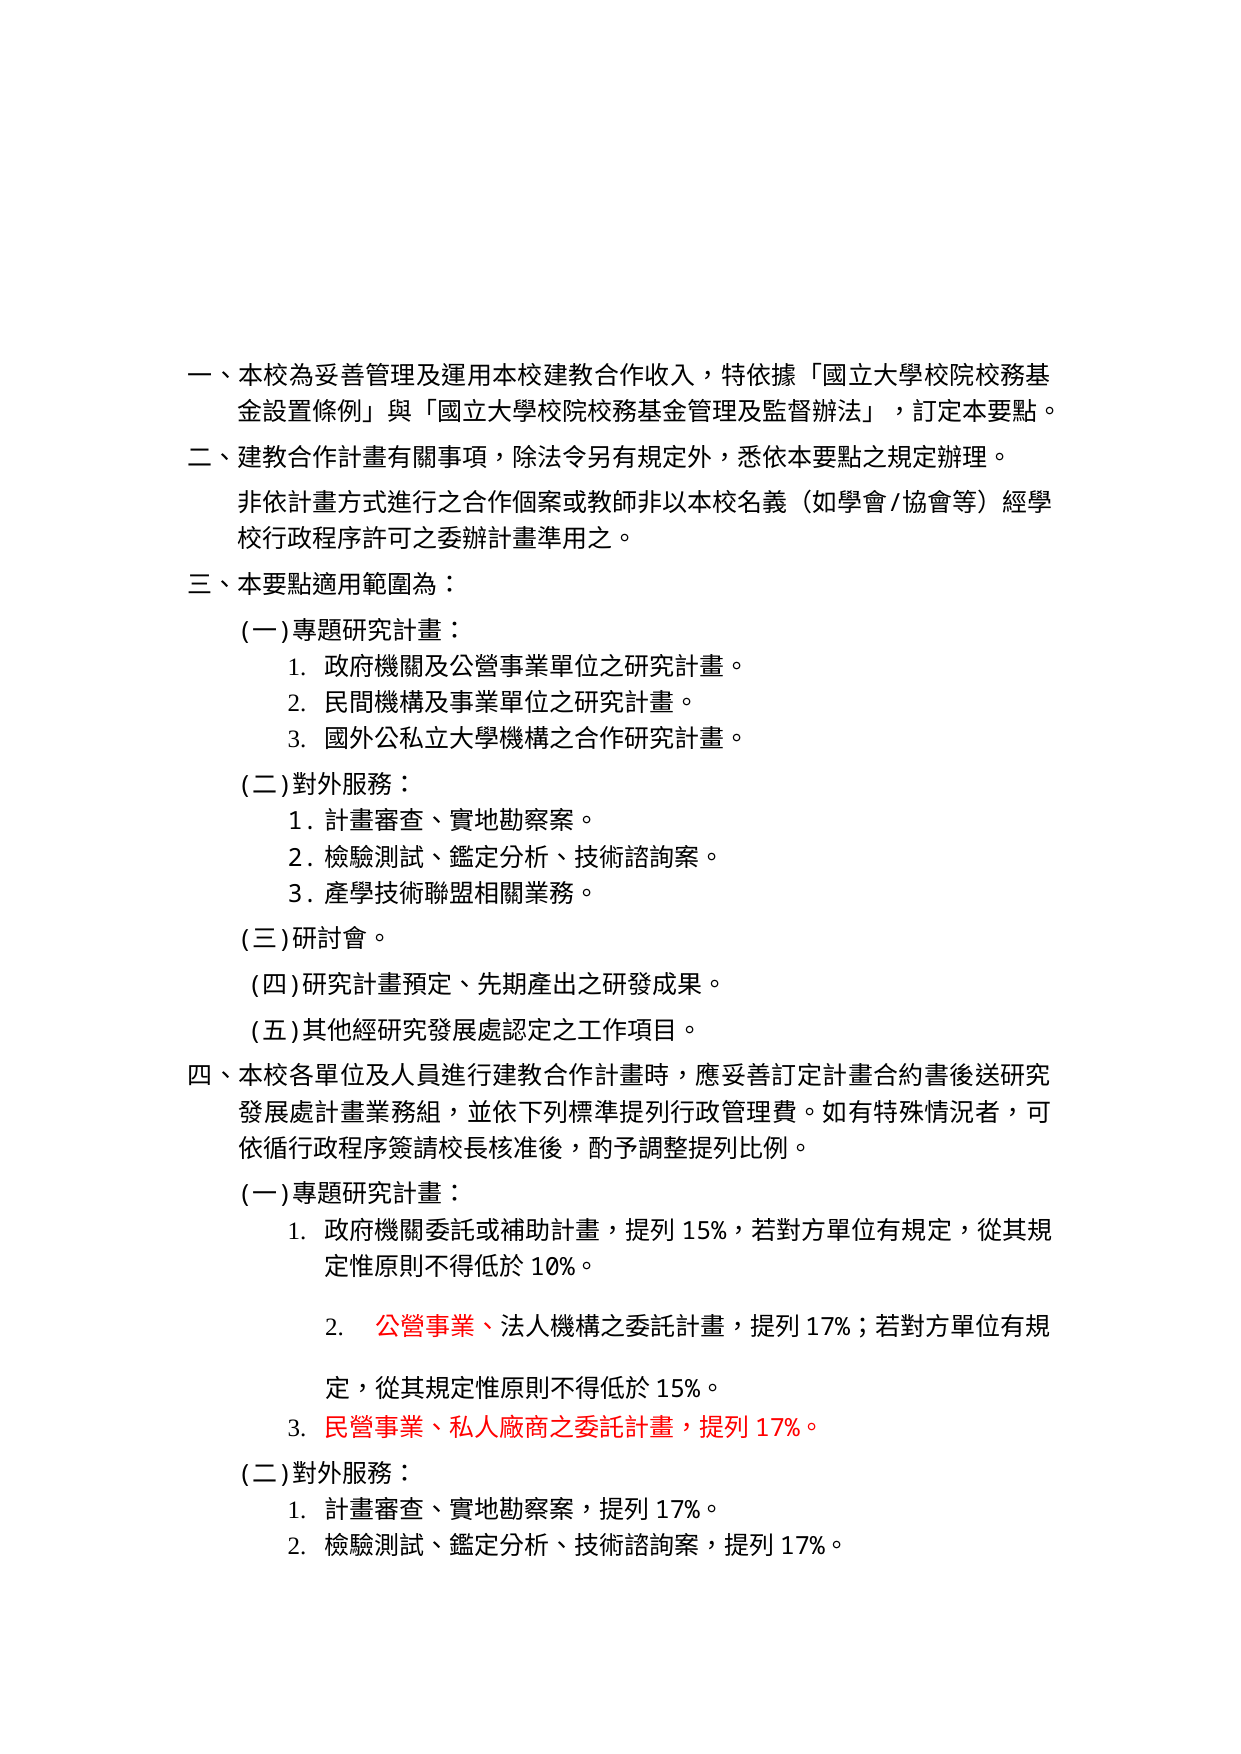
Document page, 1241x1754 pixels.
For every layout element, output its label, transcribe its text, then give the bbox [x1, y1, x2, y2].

text 三、本要點適用範圍為： [187, 564, 1053, 601]
list 計畫審查、實地勘察案，提列17%。 [287, 1489, 1053, 1526]
text 二、建教合作計畫有關事項，除法令另有規定外，悉依本要點之規定辦理。 [187, 437, 1053, 473]
text 四、本校各單位及人員進行建教合作計畫時，應妥善訂定計畫合約書後送研究發展處計畫業務組，並依下列標準提列行政管理費。如有特殊情況者，可依循行政程序簽請校長核准後，酌予調整提列比例。 [187, 1056, 1053, 1164]
list 政府機關委託或補助計畫，提列15%，若對方單位有規定，從其規定惟原則不得低於10%。 [287, 1210, 1053, 1283]
list 檢驗測試、鑑定分析、技術諮詢案，提列17%。 [287, 1526, 1053, 1562]
list 國外公私立大學機構之合作研究計畫。 [287, 719, 1053, 755]
text (二)對外服務： [237, 764, 1053, 801]
text (一)專題研究計畫： [237, 1174, 1053, 1210]
list 政府機關及公營事業單位之研究計畫。 [287, 646, 1053, 683]
text 非依計畫方式進行之合作個案或教師非以本校名義（如學會/協會等）經學校行政程序許可之委辦計畫準用之。 [237, 483, 1053, 555]
list 檢驗測試、鑑定分析、技術諮詢案。 [287, 837, 1053, 873]
list 公營事業、法人機構之委託計畫，提列17%；若對方單位有規定，從其規定惟原則不得低於15%。 [325, 1283, 1053, 1408]
text (二)對外服務： [237, 1453, 1053, 1489]
text (三)研討會。 [237, 919, 1053, 955]
text 一、本校為妥善管理及運用本校建教合作收入，特依據「國立大學校院校務基金設置條例」與「國立大學校院校務基金管理及監督辦法」，訂定本要點。 [187, 355, 1053, 428]
list 計畫審查、實地勘察案。 [287, 801, 1053, 837]
text (五)其他經研究發展處認定之工作項目。 [187, 1010, 1053, 1046]
list 產學技術聯盟相關業務。 [287, 873, 1053, 909]
list 民間機構及事業單位之研究計畫。 [287, 683, 1053, 719]
list 民營事業、私人廠商之委託計畫，提列17%。 [287, 1408, 1053, 1444]
text (四)研究計畫預定、先期產出之研發成果。 [187, 964, 1053, 1001]
text (一)專題研究計畫： [237, 610, 1053, 646]
